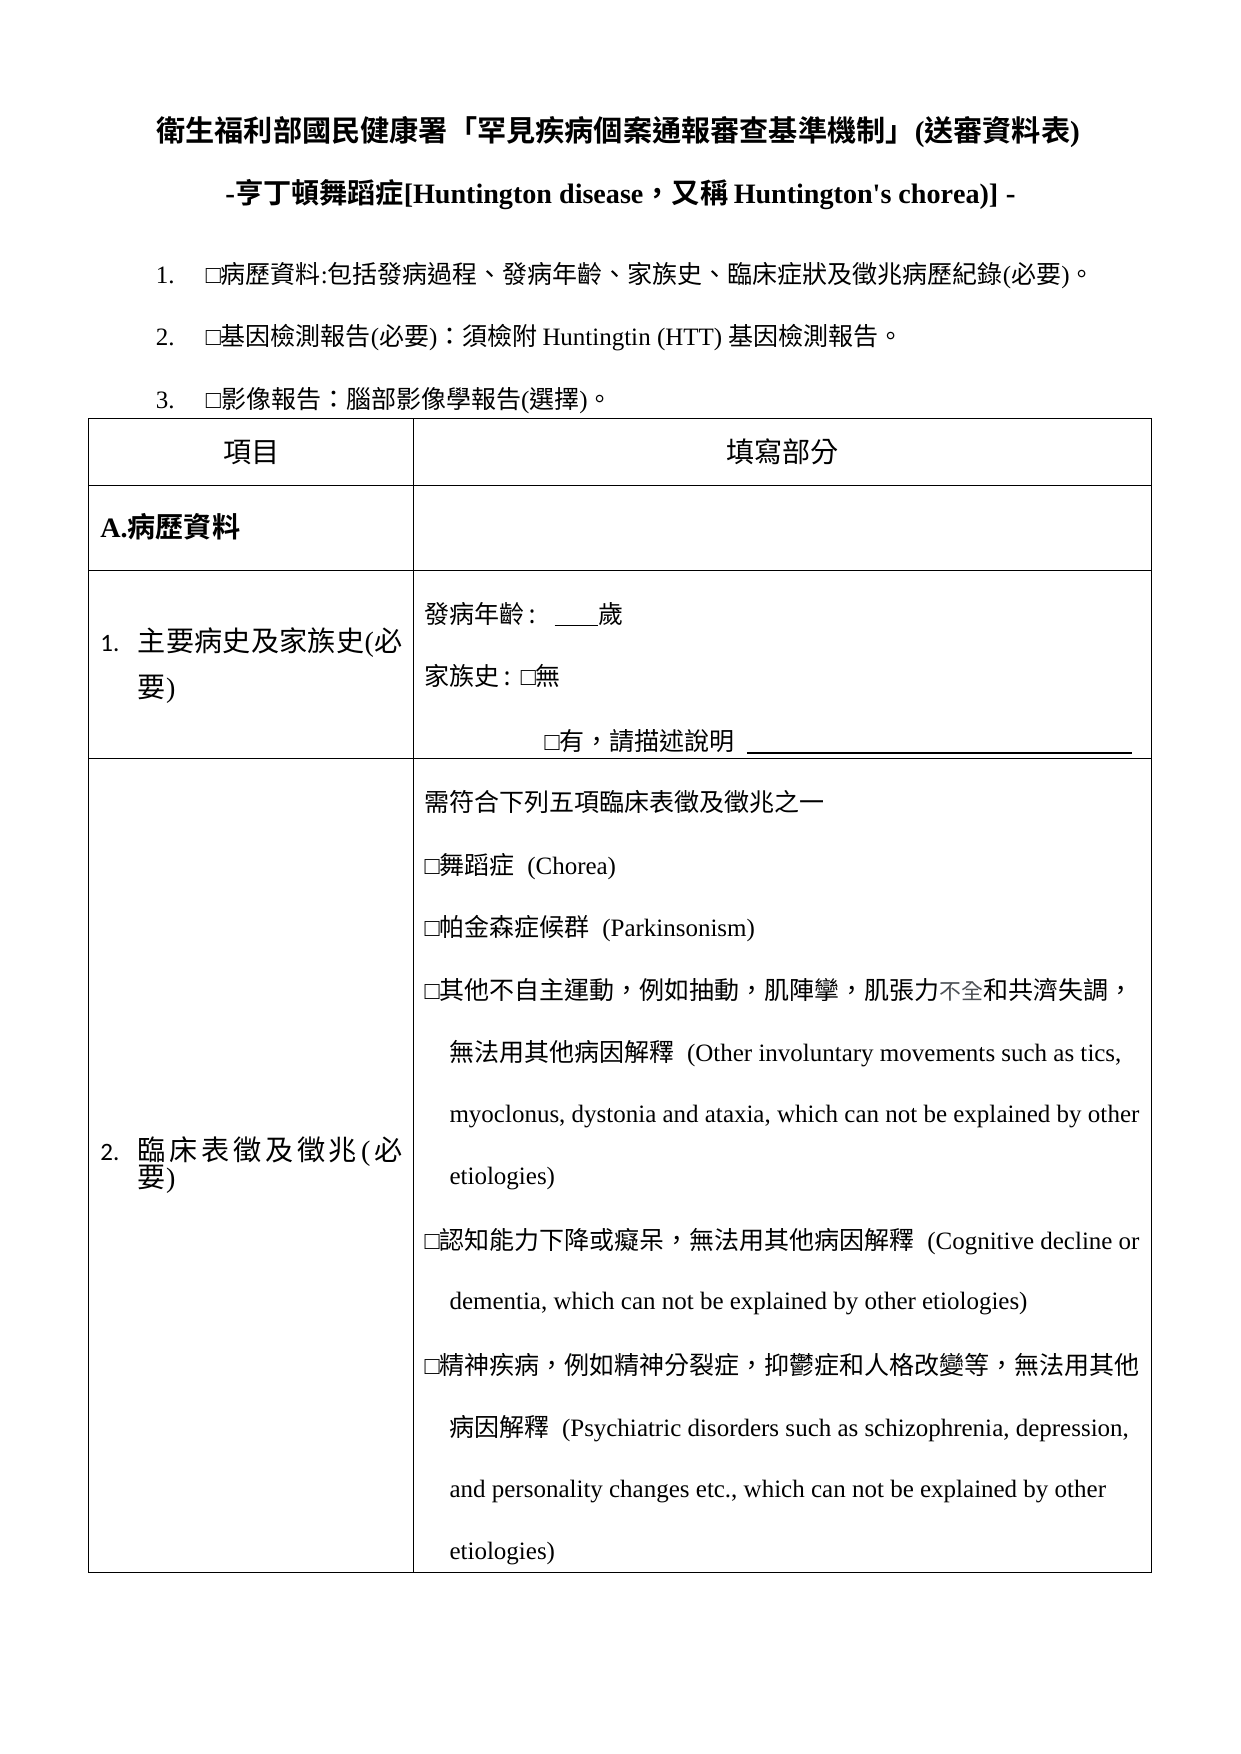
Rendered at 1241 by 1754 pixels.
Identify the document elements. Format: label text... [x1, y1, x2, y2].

table_header 填寫部分 [414, 419, 1151, 485]
list □影像報告：腦部影像學報告(選擇)。 [156, 356, 1122, 418]
list □基因檢測報告(必要)：須檢附Huntingtin (HTT) 基因檢測報告。 [156, 293, 1122, 356]
text 衛生福利部國民健康署「罕見疾病個案通報審查基準機制」(送審資料表) [114, 108, 1122, 149]
text -亨丁頓舞蹈症[Huntington disease，又稱Huntington's chorea)] - [118, 149, 1122, 212]
list □病歷資料:包括發病過程、發病年齡、家族史、臨床症狀及徵兆病歷紀錄(必要)。 [156, 231, 1122, 293]
table_cell [414, 486, 1151, 569]
table_cell 發病年齡: 歲 家族史: □無 □有，請描述說明 [414, 571, 1151, 758]
table_header 項目 [89, 419, 413, 485]
table_cell 需符合下列五項臨床表徵及徵兆之一 □舞蹈症 (Chorea) □帕金森症候群 (Parkinsonism) □其他不自主運動，例如抽動，肌陣攣，肌張力不全和共濟失調，無法用其他病因解釋 (Other involuntary movements such as tics, myoclonus, dystonia and ataxia, which can not be explained by other etiologies) □認知能力下降或癡呆，無法用其他病因解釋 (Cognitive decline or dementia, which can not be explained by other etiologies) □精神疾病，例如精神分裂症，抑鬱症和人格改變等，無法用其他病因解釋 (Psychiatric disorders such as schizophrenia, depression, and personality changes etc., which can not be explained by other etiologies) [414, 759, 1151, 1572]
table_cell 主要病史及家族史(必要) [89, 571, 413, 758]
table_cell 臨床表徵及徵兆(必要) [89, 759, 413, 1572]
table_cell A.病歷資料 [89, 486, 413, 569]
